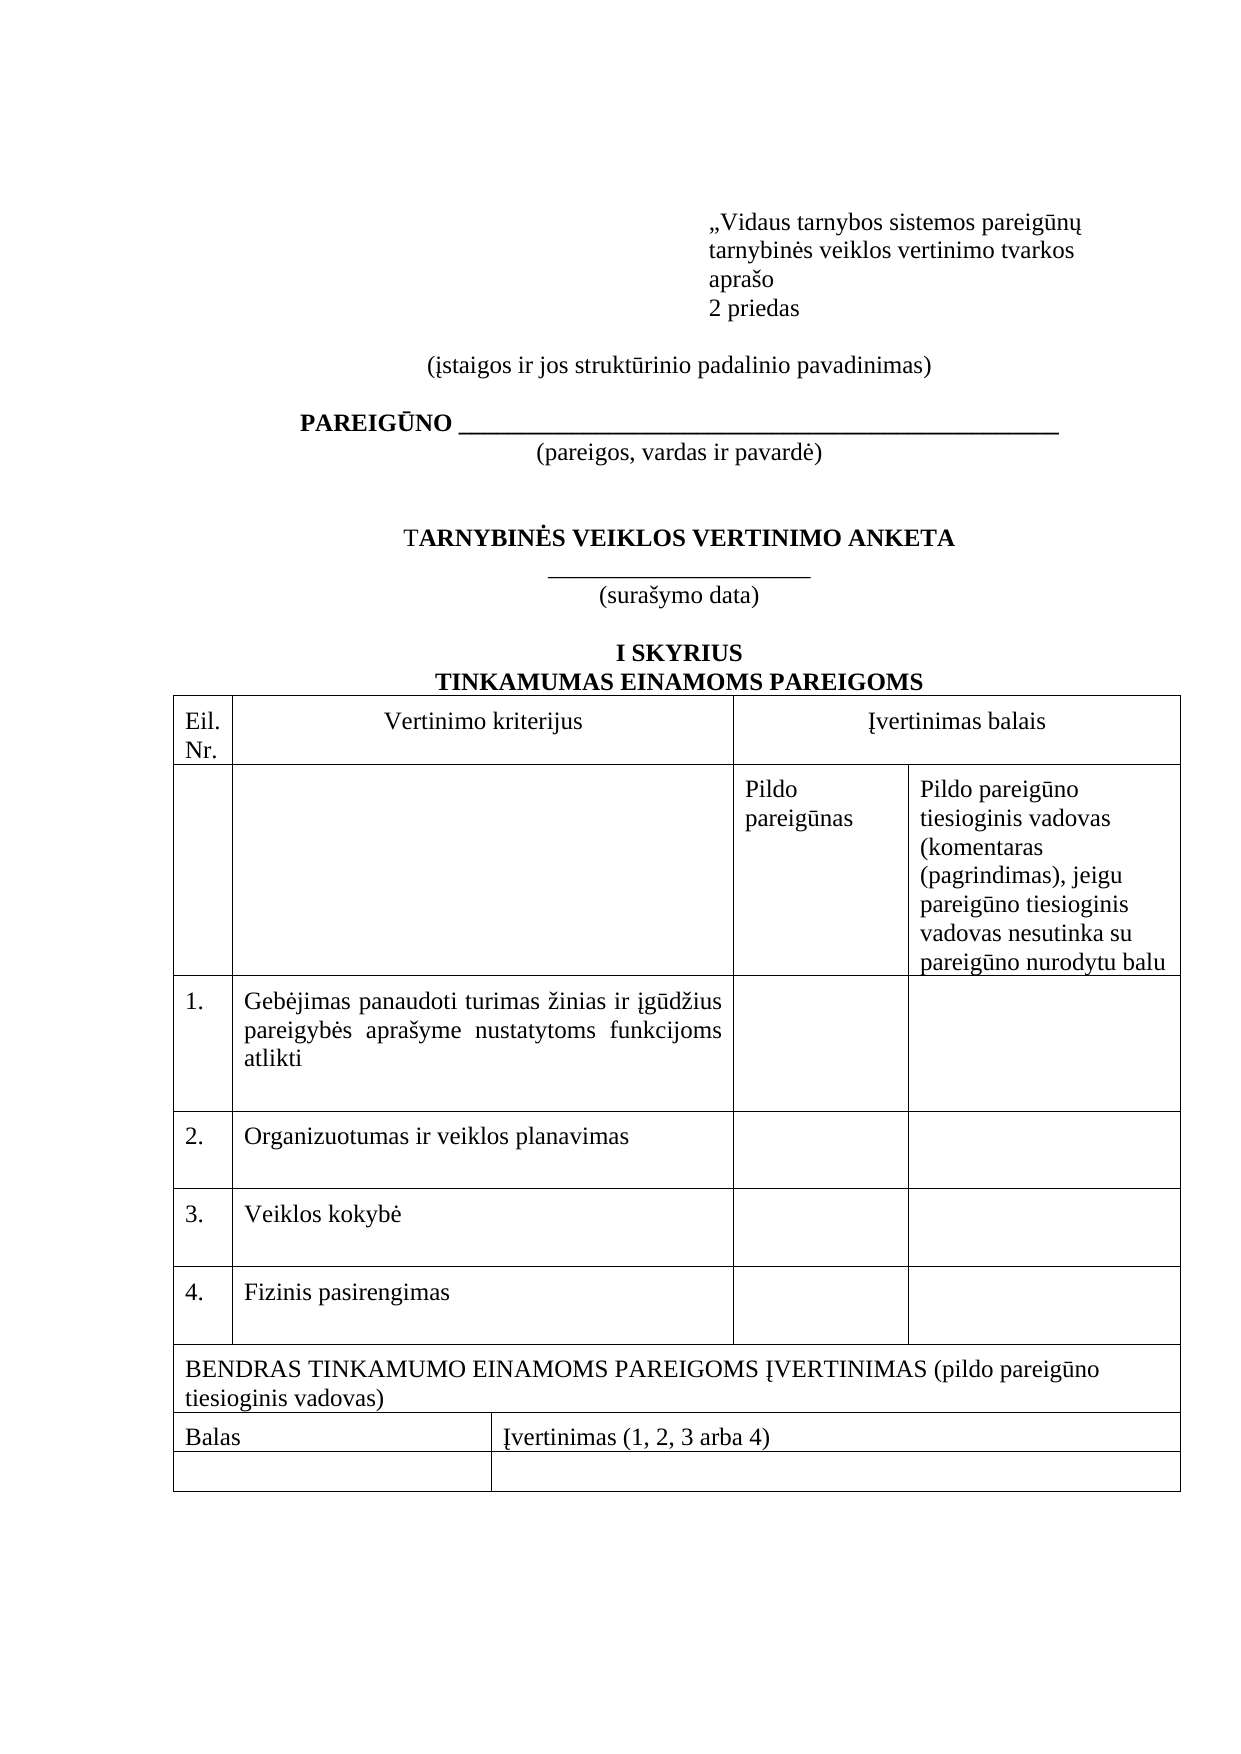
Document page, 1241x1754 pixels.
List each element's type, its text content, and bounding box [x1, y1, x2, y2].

table_header Įvertinimas balais [734, 696, 1180, 763]
text TINKAMUMAS EINAMOMS PAREIGOMS [177, 667, 1181, 695]
table_cell [233, 765, 733, 975]
table_cell [909, 1112, 1180, 1188]
table_cell 1. [174, 976, 232, 1111]
table_cell [909, 976, 1180, 1111]
table_cell [492, 1452, 1180, 1491]
table_cell [734, 1267, 908, 1344]
table_cell Veiklos kokybė [233, 1189, 733, 1266]
table_cell [734, 1112, 908, 1188]
text (įstaigos ir jos struktūrinio padalinio pavadinimas) [177, 350, 1181, 379]
table_cell 4. [174, 1267, 232, 1344]
text TARNYBINĖS VEIKLOS VERTINIMO ANKETA [177, 523, 1181, 552]
table_cell 2. [174, 1112, 232, 1188]
table_cell [734, 976, 908, 1111]
text PAREIGŪNO ________________________________________________ [177, 408, 1181, 437]
table_cell Pildo pareigūno tiesioginis vadovas (komentaras (pagrindimas), jeigu pareigūno tiesioginis vadovas nesutinka su pareigūno nurodytu balu [909, 765, 1180, 975]
text 2 priedas [177, 293, 1181, 322]
table_cell 3. [174, 1189, 232, 1266]
text aprašo [177, 264, 1181, 293]
text (surašymo data) [177, 580, 1181, 609]
text „Vidaus tarnybos sistemos pareigūnų [177, 207, 1181, 235]
table_cell Fizinis pasirengimas [233, 1267, 733, 1344]
table_cell Gebėjimas panaudoti turimas žinias ir įgūdžius pareigybės aprašyme nustatytoms funkcijoms atlikti [233, 976, 733, 1111]
table_cell [909, 1267, 1180, 1344]
text I SKYRIUS [177, 638, 1181, 667]
table_cell Įvertinimas (1, 2, 3 arba 4) [492, 1413, 1180, 1451]
table_cell Organizuotumas ir veiklos planavimas [233, 1112, 733, 1188]
table_cell [909, 1189, 1180, 1266]
table_cell BENDRAS TINKAMUMO EINAMOMS PAREIGOMS ĮVERTINIMAS (pildo pareigūno tiesioginis vadovas) [174, 1345, 1180, 1412]
table_cell Pildo pareigūnas [734, 765, 908, 975]
table_header Eil. Nr. [174, 696, 232, 763]
table_cell Balas [174, 1413, 491, 1451]
table_cell [174, 765, 232, 975]
text _____________________ [177, 552, 1181, 580]
text tarnybinės veiklos vertinimo tvarkos [177, 235, 1181, 264]
table_cell [734, 1189, 908, 1266]
text (pareigos, vardas ir pavardė) [177, 437, 1181, 465]
table_cell [174, 1452, 491, 1491]
table_header Vertinimo kriterijus [233, 696, 733, 763]
